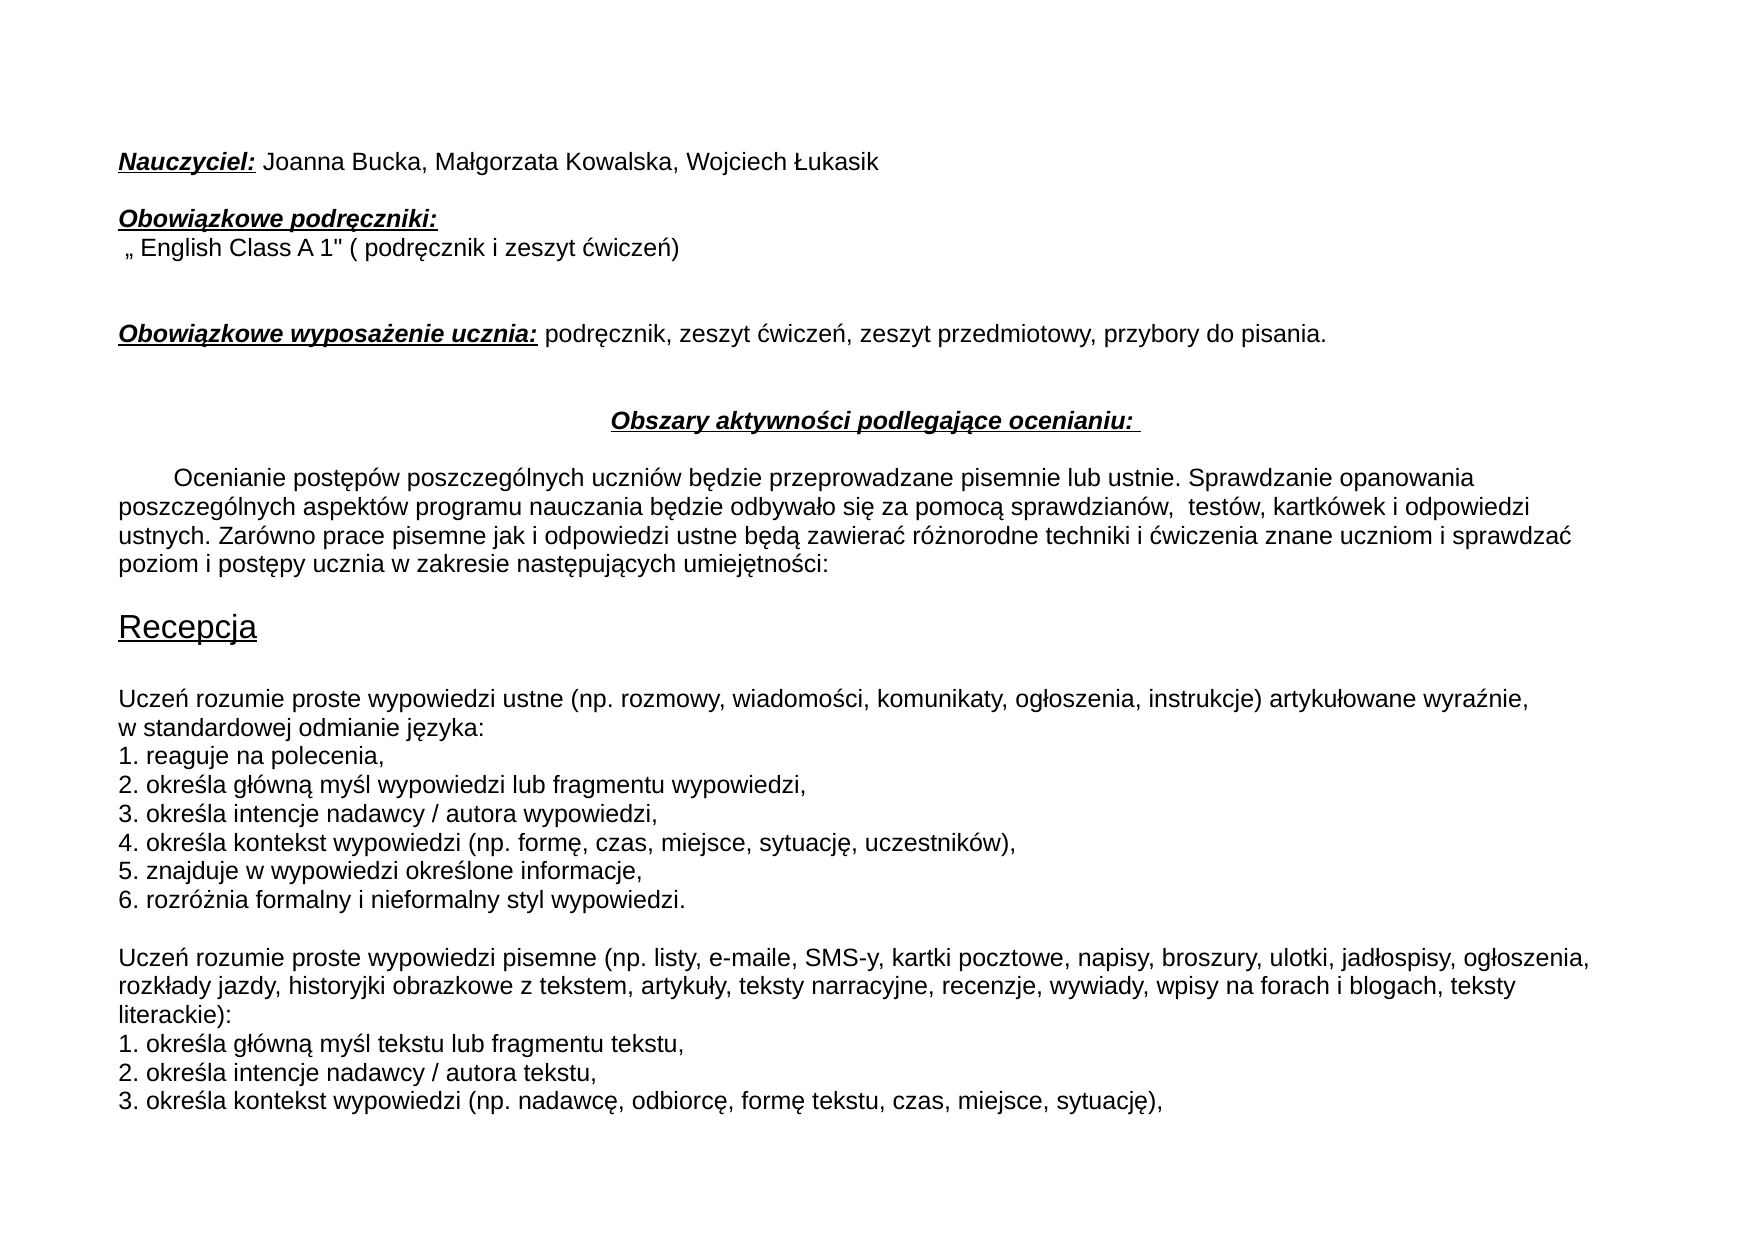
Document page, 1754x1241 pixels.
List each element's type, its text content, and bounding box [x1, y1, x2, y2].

text Uczeń rozumie proste wypowiedzi ustne (np. rozmowy, wiadomości, komunikaty, ogłoszenia, instrukcje) artykułowane wyraźnie, w standardowej odmianie języka: [118, 684, 1636, 741]
text 5. znajduje w wypowiedzi określone informacje, [118, 856, 1636, 885]
text 1. określa główną myśl tekstu lub fragmentu tekstu, [118, 1029, 1636, 1057]
subtitle Nauczyciel: Joanna Bucka, Małgorzata Kowalska, Wojciech Łukasik [118, 147, 1636, 176]
text Obowiązkowe wyposażenie ucznia: podręcznik, zeszyt ćwiczeń, zeszyt przedmiotowy, przybory do pisania. [118, 291, 1636, 348]
text „ English Class A 1" ( podręcznik i zeszyt ćwiczeń) [118, 233, 1636, 262]
text 3. określa intencje nadawcy / autora wypowiedzi, [118, 799, 1636, 827]
text 6. rozróżnia formalny i nieformalny styl wypowiedzi. [118, 885, 1636, 914]
text Ocenianie postępów poszczególnych uczniów będzie przeprowadzane pisemnie lub ustnie. Sprawdzanie opanowania poszczególnych aspektów programu nauczania będzie odbywało się za pomocą sprawdzianów, testów, kartkówek i odpowiedzi ustnych. Zarówno prace pisemne jak i odpowiedzi ustne będą zawierać różnorodne techniki i ćwiczenia znane uczniom i sprawdzać poziom i postępy ucznia w zakresie następujących umiejętności: [118, 463, 1636, 578]
text 2. określa główną myśl wypowiedzi lub fragmentu wypowiedzi, [118, 770, 1636, 799]
text Uczeń rozumie proste wypowiedzi pisemne (np. listy, e-maile, SMS-y, kartki pocztowe, napisy, broszury, ulotki, jadłospisy, ogłoszenia, rozkłady jazdy, historyjki obrazkowe z tekstem, artykuły, teksty narracyjne, recenzje, wywiady, wpisy na forach i blogach, teksty literackie): [118, 942, 1636, 1029]
subtitle Obszary aktywności podlegające ocenianiu: [118, 406, 1636, 434]
text Recepcja [118, 607, 1636, 645]
subtitle Obowiązkowe podręczniki: [118, 204, 1636, 233]
text 1. reaguje na polecenia, [118, 741, 1636, 770]
text 3. określa kontekst wypowiedzi (np. nadawcę, odbiorcę, formę tekstu, czas, miejsce, sytuację), [118, 1086, 1636, 1115]
text 4. określa kontekst wypowiedzi (np. formę, czas, miejsce, sytuację, uczestników), [118, 827, 1636, 856]
text 2. określa intencje nadawcy / autora tekstu, [118, 1057, 1636, 1086]
